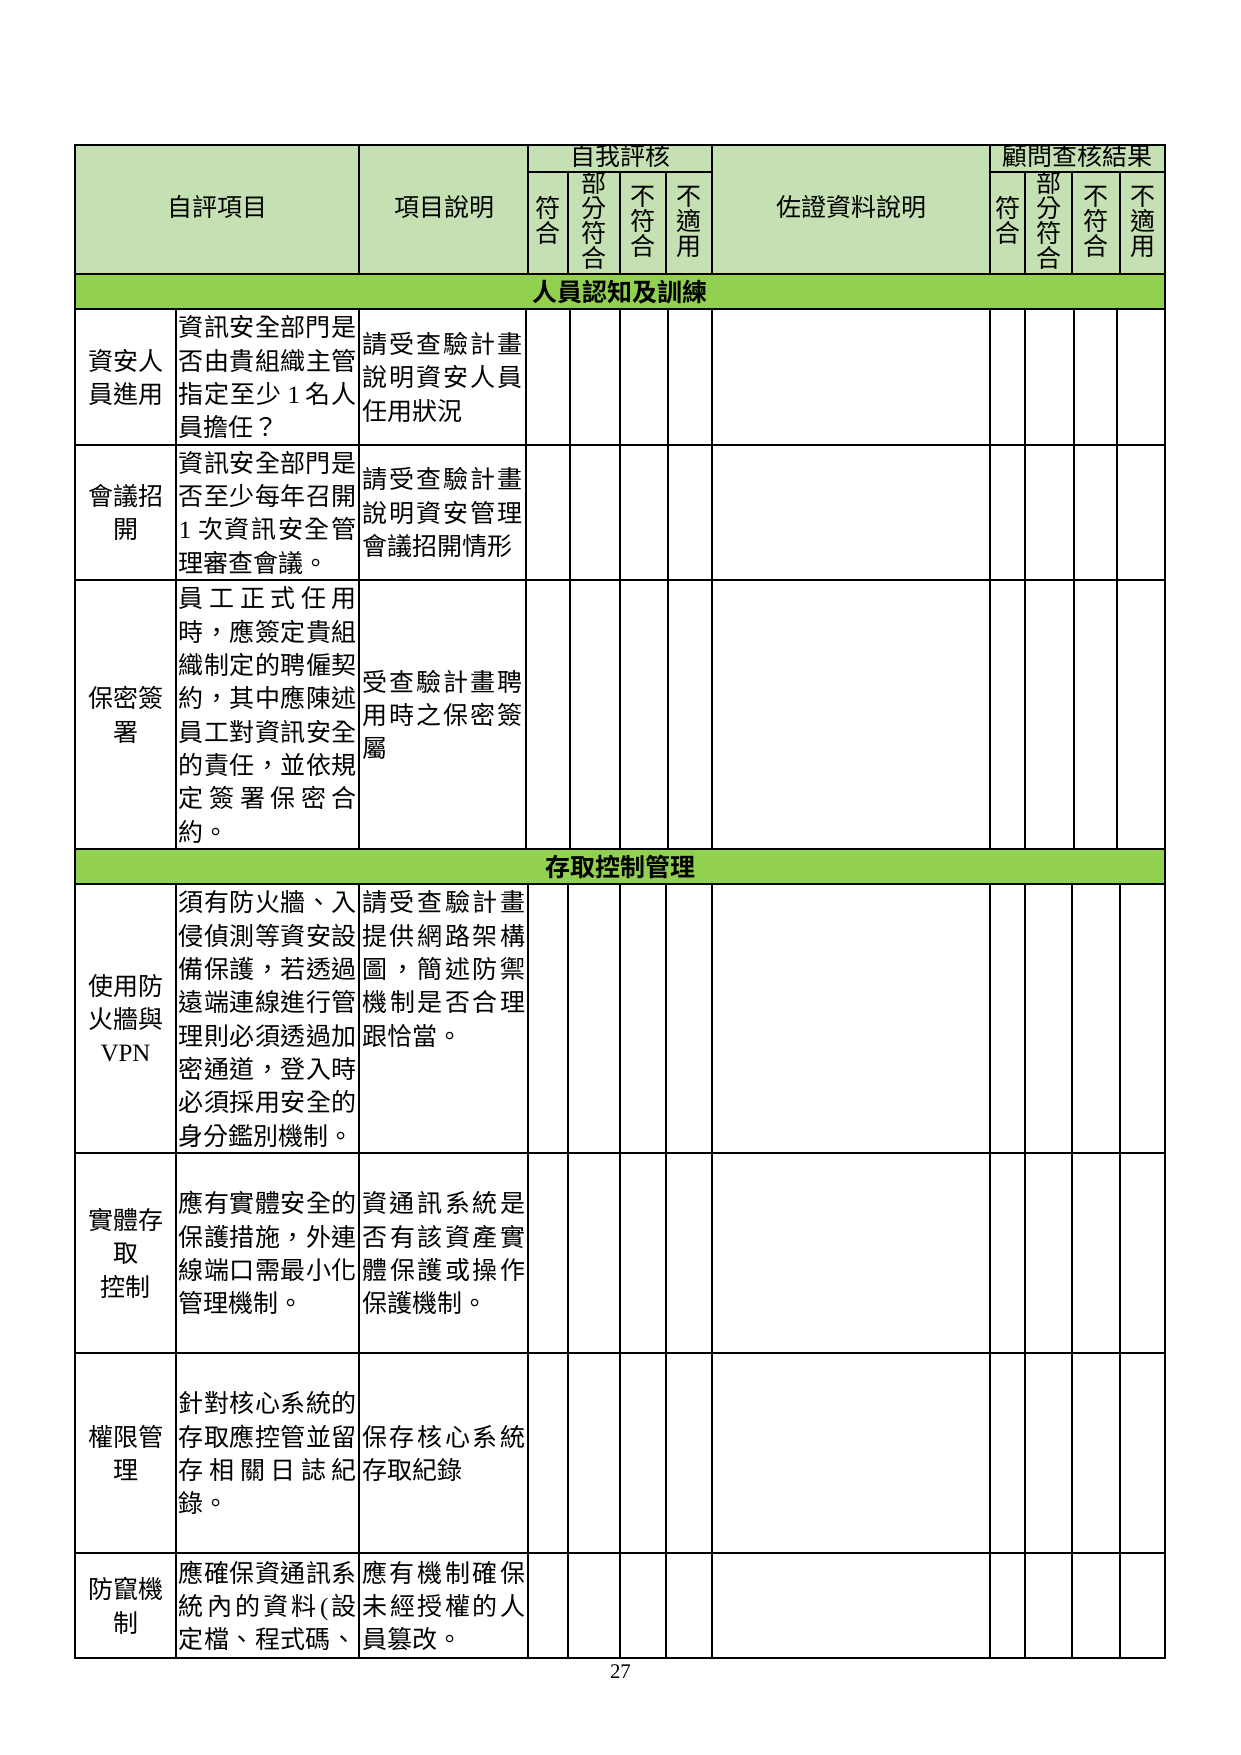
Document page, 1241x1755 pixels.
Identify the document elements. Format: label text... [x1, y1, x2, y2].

table_cell 受查驗計畫聘用時之保密簽屬 [360, 581, 525, 848]
table_cell [713, 885, 989, 1152]
table_cell 人員認知及訓練 [76, 275, 1164, 308]
table_cell [1073, 1354, 1119, 1552]
table_cell [991, 885, 1024, 1152]
table_cell [621, 1354, 665, 1552]
table_cell 不 符合 [1073, 173, 1119, 273]
table_cell [1073, 885, 1119, 1152]
table_cell [571, 581, 619, 848]
table_cell [621, 1554, 665, 1657]
table_cell [1026, 310, 1073, 443]
table_cell [1121, 1354, 1164, 1552]
table_cell [621, 885, 665, 1152]
table_cell [527, 446, 569, 579]
table_cell [669, 446, 711, 579]
table_cell 使用防火牆與VPN [76, 885, 175, 1152]
table_cell [713, 581, 989, 848]
table_cell [991, 310, 1024, 443]
table_cell [1026, 581, 1073, 848]
table_cell 應確保資通訊系統內的資料(設定檔、程式碼、 [177, 1554, 358, 1657]
table_cell 請受查驗計畫提供網路架構圖，簡述防禦機制是否合理跟恰當。 [360, 885, 527, 1152]
table_cell [569, 1554, 619, 1657]
table_cell 不 適用 [1121, 173, 1164, 273]
table_cell [1075, 310, 1116, 443]
table_header 項目說明 [360, 146, 527, 273]
table_cell [669, 310, 711, 443]
table_cell [713, 1154, 989, 1352]
table_cell [713, 1354, 989, 1552]
table_cell [713, 446, 989, 579]
table_cell 須有防火牆、入侵偵測等資安設備保護，若透過遠端連線進行管理則必須透過加密通道，登入時必須採用安全的身分鑑別機制。 [177, 885, 358, 1152]
table_cell [529, 1554, 567, 1657]
table_cell 請受查驗計畫說明資安管理會議招開情形 [360, 446, 525, 579]
table_cell [529, 1154, 567, 1352]
table_cell 應有實體安全的保護措施，外連線端口需最小化管理機制。 [177, 1154, 358, 1352]
table_header 自評項目 [76, 146, 358, 273]
table_cell 符合 [529, 173, 567, 273]
table_header 自我評核 [529, 146, 711, 171]
table_cell [1118, 581, 1164, 848]
table_cell 部分 符合 [1026, 173, 1071, 273]
table_cell [667, 1554, 711, 1657]
table_cell 資通訊系統是否有該資產實體保護或操作保護機制。 [360, 1154, 527, 1352]
table_cell [571, 446, 619, 579]
table_cell [1075, 581, 1116, 848]
table_cell 防竄機制 [76, 1554, 175, 1657]
table_cell 請受查驗計畫說明資安人員任用狀況 [360, 310, 525, 443]
table_cell [571, 310, 619, 443]
table_cell [1118, 446, 1164, 579]
table_cell [667, 885, 711, 1152]
table_cell 部分 符合 [569, 173, 619, 273]
table_cell [1073, 1554, 1119, 1657]
table_cell [569, 1354, 619, 1552]
table_cell [1073, 1154, 1119, 1352]
table_cell 存取控制管理 [76, 850, 1164, 883]
table_cell [1026, 1354, 1071, 1552]
table_cell [569, 885, 619, 1152]
table_cell 實體存取 控制 [76, 1154, 175, 1352]
table_cell [527, 581, 569, 848]
table_cell [621, 1154, 665, 1352]
table_cell [669, 581, 711, 848]
table_cell [527, 310, 569, 443]
table_cell 保密簽署 [76, 581, 175, 848]
table_cell 資訊安全部門是否至少每年召開1次資訊安全管理審查會議。 [177, 446, 358, 579]
table_cell 應有機制確保未經授權的人員篡改。 [360, 1554, 527, 1657]
table_cell [991, 1354, 1024, 1552]
table_cell [713, 310, 989, 443]
table_cell [667, 1154, 711, 1352]
table_cell [713, 1554, 989, 1657]
table_cell [621, 310, 667, 443]
table_cell [621, 581, 667, 848]
table_cell [991, 581, 1024, 848]
table_cell [991, 1154, 1024, 1352]
table_cell [1075, 446, 1116, 579]
table_cell 符合 [991, 173, 1024, 273]
table_cell [991, 1554, 1024, 1657]
table_cell [1026, 446, 1073, 579]
table_cell [1121, 1554, 1164, 1657]
table_cell 資安人員進用 [76, 310, 175, 443]
table_cell 不 適用 [667, 173, 711, 273]
table_cell 保存核心系統存取紀錄 [360, 1354, 527, 1552]
table_cell [1121, 1154, 1164, 1352]
table_cell [1026, 1554, 1071, 1657]
table_header 佐證資料說明 [713, 146, 989, 273]
table_cell 針對核心系統的存取應控管並留存相關日誌紀錄。 [177, 1354, 358, 1552]
table_cell [1026, 1154, 1071, 1352]
table_cell 會議招開 [76, 446, 175, 579]
table_cell [667, 1354, 711, 1552]
table_cell 資訊安全部門是否由貴組織主管指定至少1名人員擔任？ [177, 310, 358, 443]
table_cell [621, 446, 667, 579]
table_cell [529, 1354, 567, 1552]
table_cell [1026, 885, 1071, 1152]
table_cell [529, 885, 567, 1152]
table_cell [1118, 310, 1164, 443]
table_cell 不 符合 [621, 173, 665, 273]
table_header 顧問查核結果 [991, 146, 1164, 171]
table_cell [991, 446, 1024, 579]
table_cell [569, 1154, 619, 1352]
table_cell 員工正式任用時，應簽定貴組織制定的聘僱契約，其中應陳述員工對資訊安全的責任，並依規定簽署保密合約。 [177, 581, 358, 848]
table_cell [1121, 885, 1164, 1152]
table_cell 權限管理 [76, 1354, 175, 1552]
